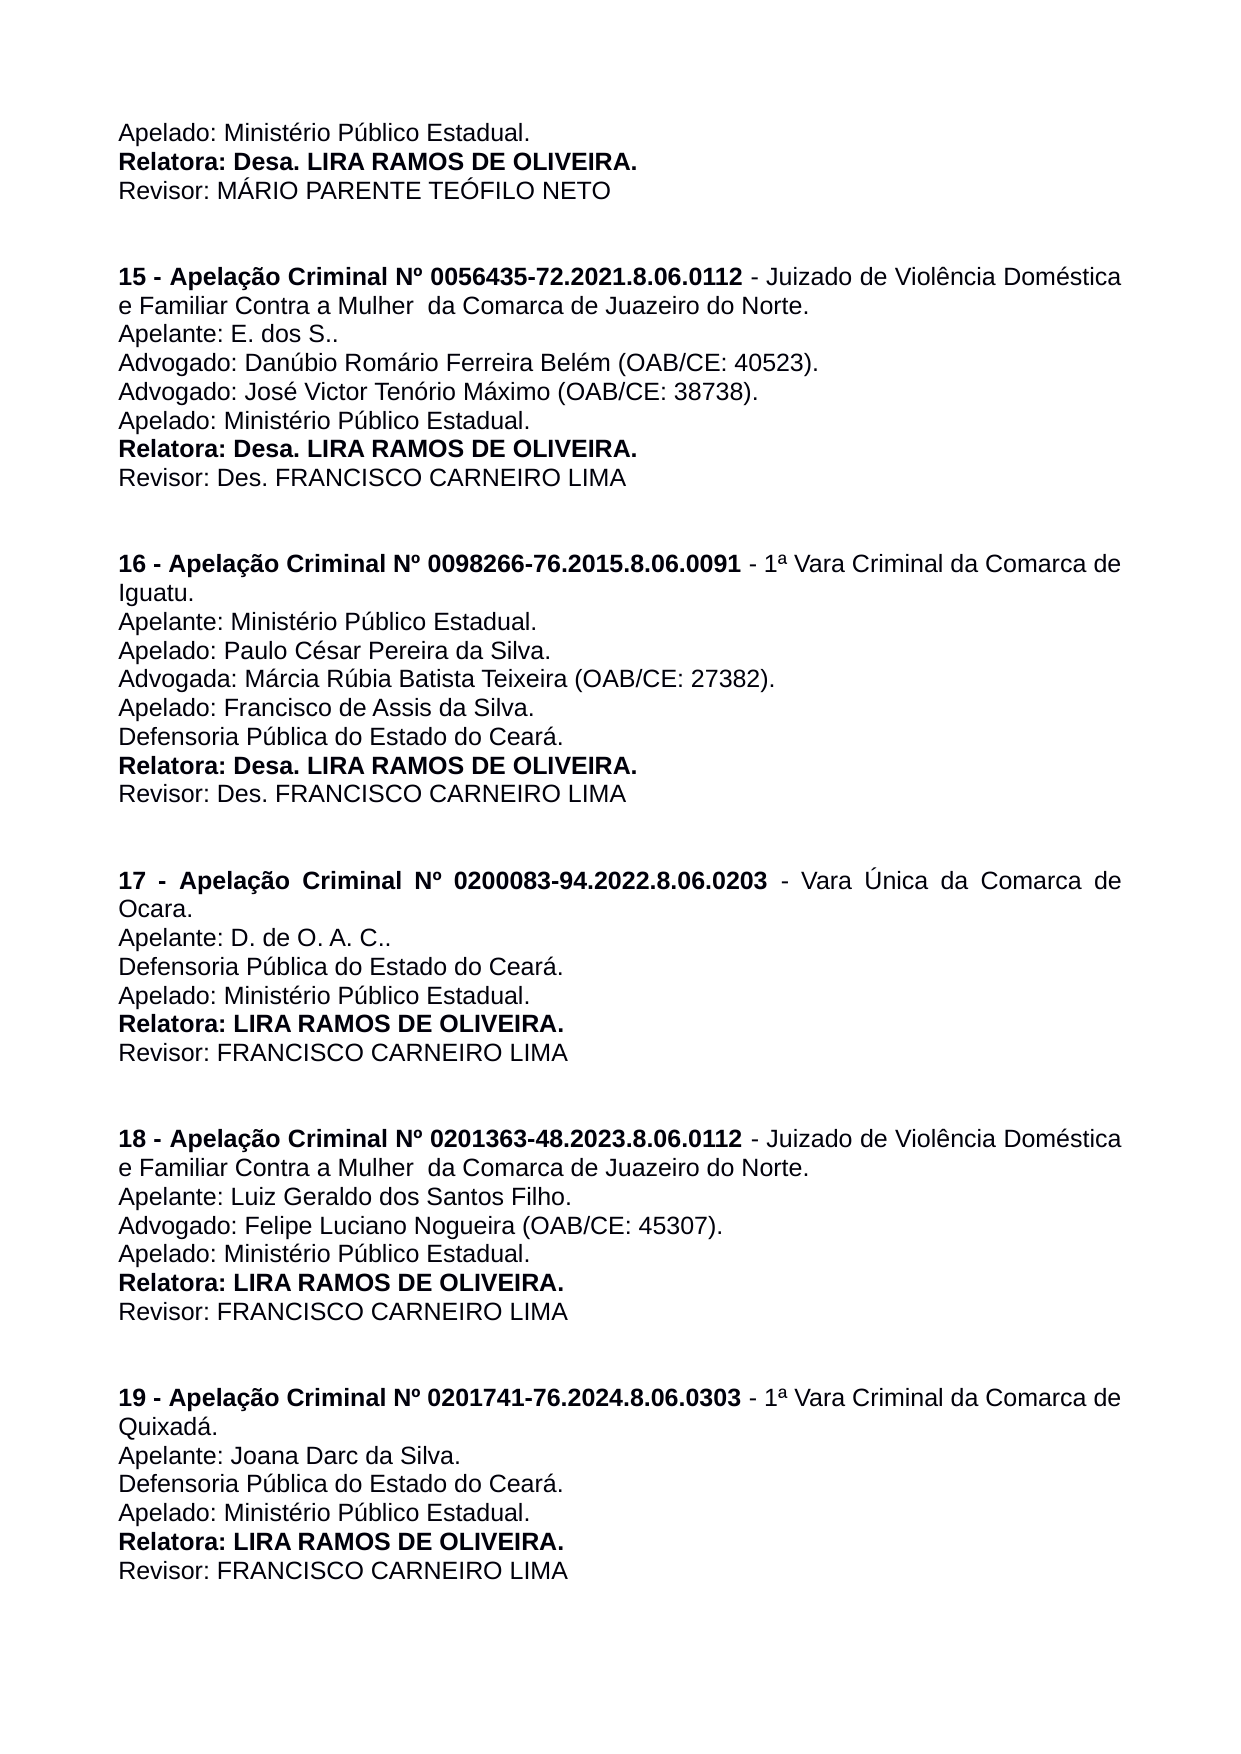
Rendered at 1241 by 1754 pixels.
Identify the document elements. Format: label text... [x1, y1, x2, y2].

text Revisor: FRANCISCO CARNEIRO LIMA [118, 1556, 1122, 1584]
text Relatora: LIRA RAMOS DE OLIVEIRA. [118, 1527, 1122, 1556]
text Revisor: FRANCISCO CARNEIRO LIMA [118, 1038, 1122, 1067]
text Apelante: Joana Darc da Silva. [118, 1441, 1122, 1469]
text Advogado: Felipe Luciano Nogueira (OAB/CE: 45307). [118, 1211, 1122, 1239]
text Defensoria Pública do Estado do Ceará. [118, 952, 1122, 981]
text Relatora: LIRA RAMOS DE OLIVEIRA. [118, 1009, 1122, 1038]
text Apelado: Ministério Público Estadual. [118, 981, 1122, 1009]
text Apelado: Ministério Público Estadual. [118, 1239, 1122, 1268]
text Apelado: Ministério Público Estadual. [118, 406, 1122, 434]
text Apelante: D. de O. A. C.. [118, 923, 1122, 952]
text Revisor: FRANCISCO CARNEIRO LIMA [118, 1297, 1122, 1326]
text Relatora: Desa. LIRA RAMOS DE OLIVEIRA. [118, 434, 1122, 463]
text Apelado: Ministério Público Estadual. [118, 1498, 1122, 1527]
text Apelado: Francisco de Assis da Silva. [118, 693, 1122, 722]
text Advogado: José Victor Tenório Máximo (OAB/CE: 38738). [118, 377, 1122, 406]
text Defensoria Pública do Estado do Ceará. [118, 1469, 1122, 1498]
text Apelante: Luiz Geraldo dos Santos Filho. [118, 1182, 1122, 1211]
text 16 - Apelação Criminal Nº 0098266-76.2015.8.06.0091 - 1ª Vara Criminal da Comarca de Iguatu. [118, 549, 1122, 607]
text Revisor: Des. FRANCISCO CARNEIRO LIMA [118, 779, 1122, 808]
text Apelante: E. dos S.. [118, 319, 1122, 348]
text Relatora: Desa. LIRA RAMOS DE OLIVEIRA. [118, 147, 1122, 176]
text Apelante: Ministério Público Estadual. [118, 607, 1122, 636]
text 19 - Apelação Criminal Nº 0201741-76.2024.8.06.0303 - 1ª Vara Criminal da Comarca de Quixadá. [118, 1383, 1122, 1441]
text 17 - Apelação Criminal Nº 0200083-94.2022.8.06.0203 - Vara Única da Comarca de Ocara. [118, 866, 1122, 923]
text Apelado: Paulo César Pereira da Silva. [118, 636, 1122, 664]
text Advogada: Márcia Rúbia Batista Teixeira (OAB/CE: 27382). [118, 664, 1122, 693]
text Advogado: Danúbio Romário Ferreira Belém (OAB/CE: 40523). [118, 348, 1122, 377]
text Apelado: Ministério Público Estadual. [118, 118, 1122, 147]
text Defensoria Pública do Estado do Ceará. [118, 722, 1122, 751]
text 18 - Apelação Criminal Nº 0201363-48.2023.8.06.0112 - Juizado de Violência Doméstica e Familiar Contra a Mulher da Comarca de Juazeiro do Norte. [118, 1124, 1122, 1182]
text Revisor: MÁRIO PARENTE TEÓFILO NETO [118, 176, 1122, 204]
text Revisor: Des. FRANCISCO CARNEIRO LIMA [118, 463, 1122, 492]
text Relatora: Desa. LIRA RAMOS DE OLIVEIRA. [118, 751, 1122, 779]
text 15 - Apelação Criminal Nº 0056435-72.2021.8.06.0112 - Juizado de Violência Doméstica e Familiar Contra a Mulher da Comarca de Juazeiro do Norte. [118, 262, 1122, 319]
text Relatora: LIRA RAMOS DE OLIVEIRA. [118, 1268, 1122, 1297]
